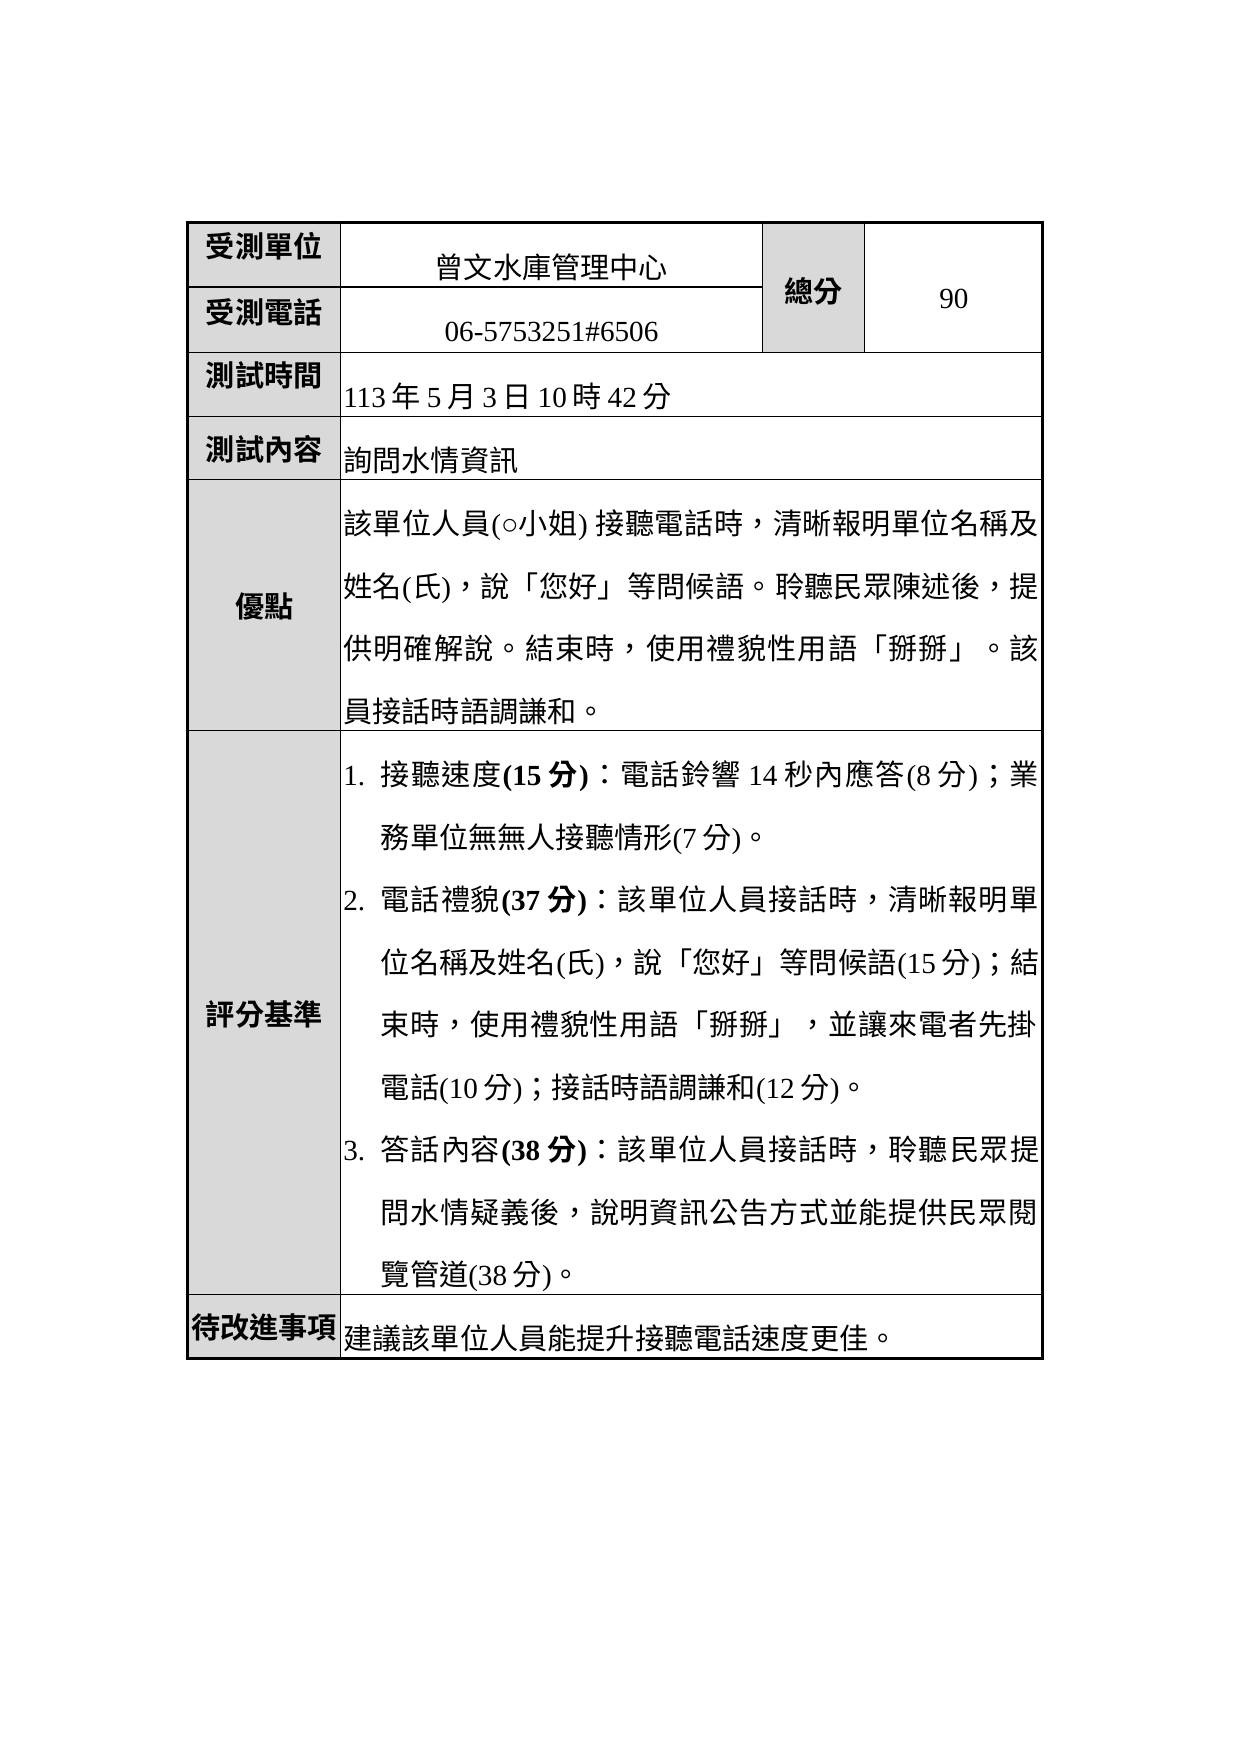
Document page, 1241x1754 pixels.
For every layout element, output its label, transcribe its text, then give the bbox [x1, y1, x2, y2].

table_cell 受測電話 [189, 288, 340, 352]
table_cell 待改進事項 [189, 1295, 340, 1357]
table_cell 測試時間 [189, 353, 340, 416]
table_cell 接聽速度(15分)：電話鈴響14秒內應答(8分)；業務單位無無人接聽情形(7分)。 電話禮貌(37分)：該單位人員接話時，清晰報明單位名稱及姓名(氏)，說「您好」等問候語(15分)；結束時，使用禮貌性用語「掰掰」，並讓來電者先掛電話(10分)；接話時語調謙和(12分)。 答話內容(38分)：該單位人員接話時，聆聽民眾提問水情疑義後，說明資訊公告方式並能提供民眾閱覽管道(38分)。 [341, 731, 1041, 1294]
table_cell 06-5753251#6506 [341, 288, 762, 352]
table_cell 詢問水情資訊 [341, 417, 1041, 479]
table_cell 建議該單位人員能提升接聽電話速度更佳。 [341, 1295, 1041, 1357]
table_cell 評分基準 [189, 731, 340, 1294]
table_header 總分 [763, 224, 864, 352]
table_cell 113年5月3日10時42分 [341, 353, 1041, 416]
table_cell 測試內容 [189, 417, 340, 479]
table_header 受測單位 [189, 224, 340, 286]
table_cell 該單位人員(○小姐) 接聽電話時，清晰報明單位名稱及姓名(氏)，說「您好」等問候語。聆聽民眾陳述後，提供明確解說。結束時，使用禮貌性用語「掰掰」。該員接話時語調謙和。 [341, 480, 1041, 730]
table_header 90 [865, 224, 1041, 352]
table_header 曾文水庫管理中心 [341, 224, 762, 286]
table_cell 優點 [189, 480, 340, 730]
